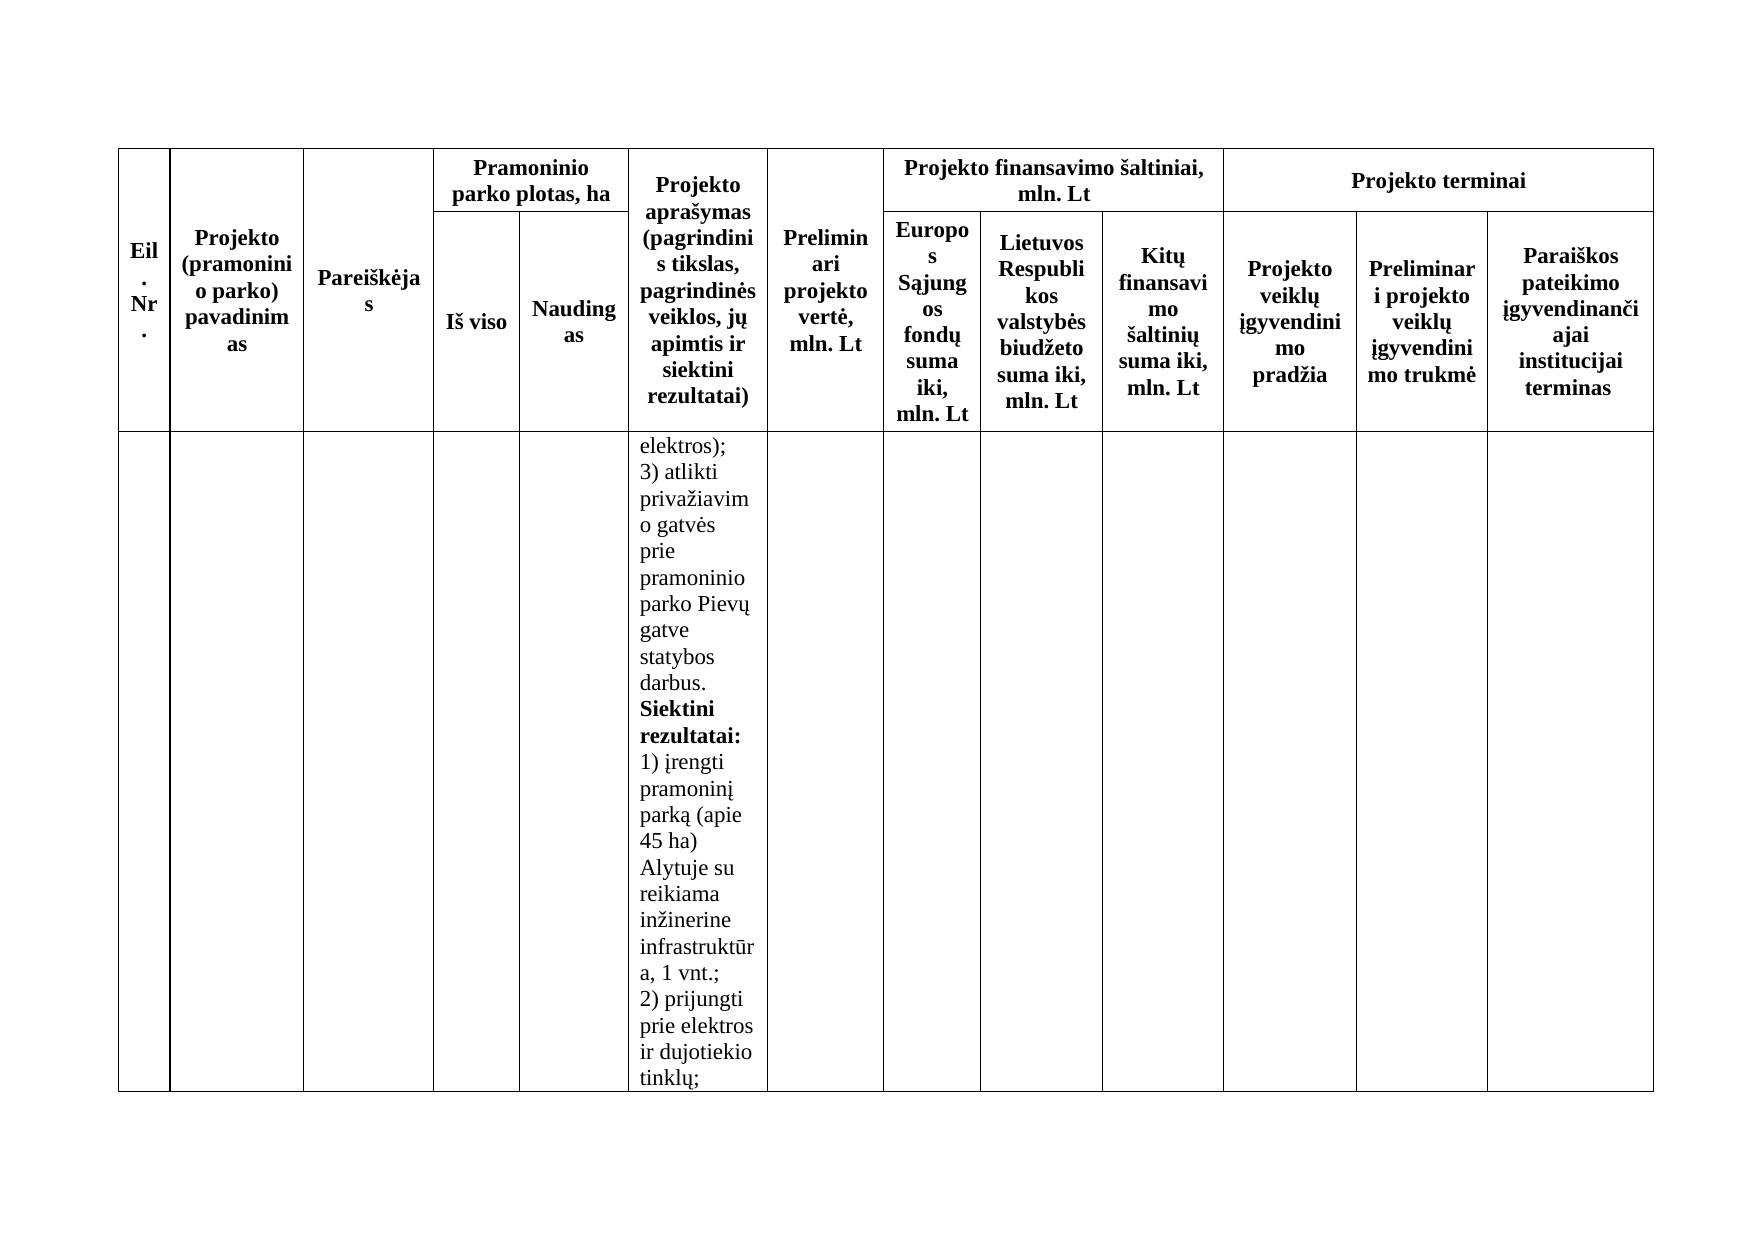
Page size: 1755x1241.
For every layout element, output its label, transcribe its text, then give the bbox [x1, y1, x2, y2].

table_cell Europos Sąjungos fondų suma iki, mln. Lt [884, 212, 980, 431]
table_cell [1357, 432, 1487, 1091]
table_cell elektros); 3) atlikti privažiavimo gatvės prie pramoninio parko Pievų gatve statybos darbus. Siektini rezultatai: 1) įrengti pramoninį parką (apie 45 ha) Alytuje su reikiama inžinerine infrastruktūra, 1 vnt.; 2) prijungti prie elektros ir dujotiekio tinklų; [629, 432, 767, 1091]
table_cell [520, 432, 628, 1091]
table_cell [119, 432, 169, 1091]
table_cell [434, 432, 519, 1091]
table_cell [1488, 432, 1653, 1091]
table_header Projekto terminai [1224, 149, 1653, 211]
table_header Projekto aprašymas (pagrindinis tikslas, pagrindinės veiklos, jų apimtis ir siektini rezultatai) [629, 149, 767, 431]
table_cell [981, 432, 1102, 1091]
table_cell Kitų finansavimo šaltinių suma iki, mln. Lt [1103, 212, 1223, 431]
table_header Eil. Nr. [119, 149, 169, 431]
table_cell [884, 432, 980, 1091]
table_header Preliminari projekto vertė, mln. Lt [768, 149, 883, 431]
table_cell Preliminari projekto veiklų įgyvendinimo trukmė [1357, 212, 1487, 431]
table_cell Iš viso [434, 212, 519, 431]
table_cell Naudingas [520, 212, 628, 431]
table_cell [768, 432, 883, 1091]
table_cell Paraiškos pateikimo įgyvendinančiajai institucijai terminas [1488, 212, 1653, 431]
table_cell Lietuvos Respublikos valstybės biudžeto suma iki, mln. Lt [981, 212, 1102, 431]
table_cell [1224, 432, 1356, 1091]
table_header Pareiškėjas [304, 149, 433, 431]
table_cell Projekto veiklų įgyvendinimo pradžia [1224, 212, 1356, 431]
table_header Pramoninio parko plotas, ha [434, 149, 628, 211]
table_header Projekto (pramoninio parko) pavadinimas [171, 149, 303, 431]
table_cell [304, 432, 433, 1091]
table_cell [1103, 432, 1223, 1091]
table_header Projekto finansavimo šaltiniai, mln. Lt [884, 149, 1223, 211]
table_cell [171, 432, 303, 1091]
